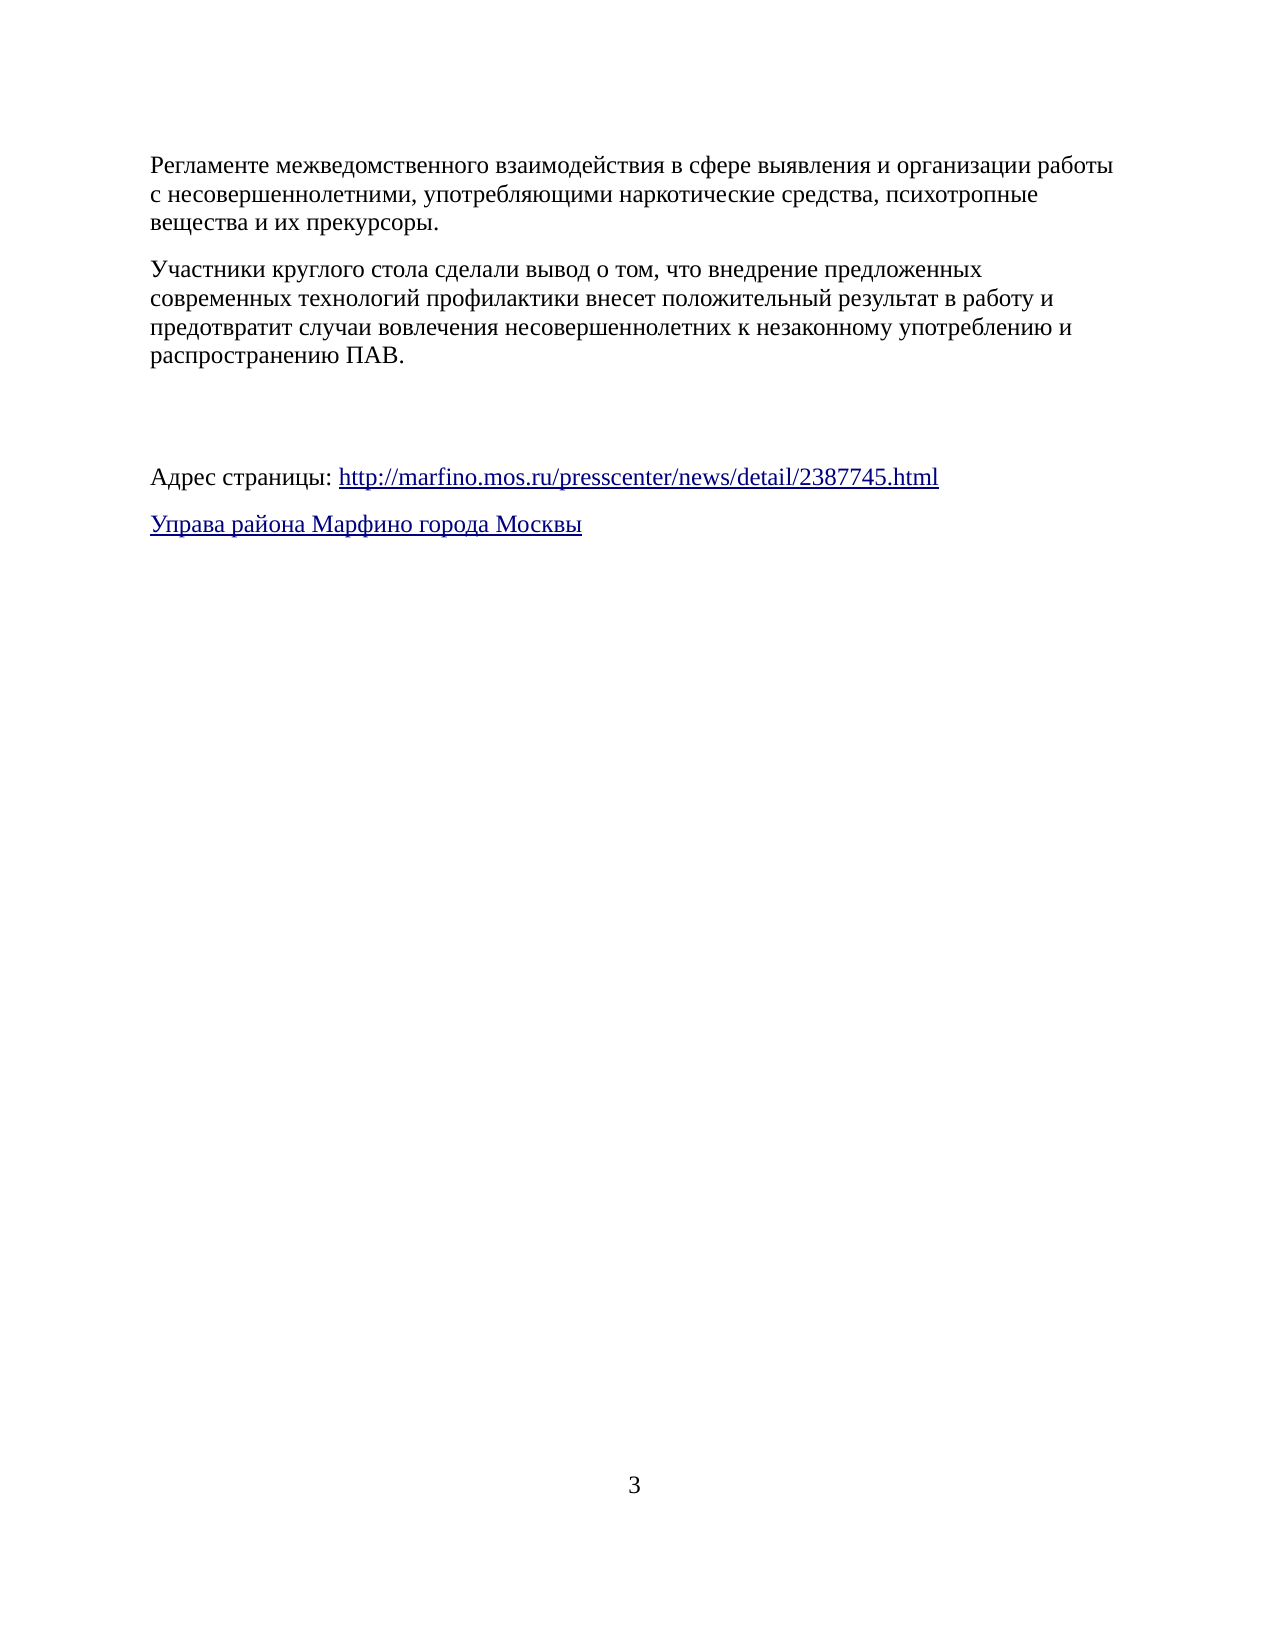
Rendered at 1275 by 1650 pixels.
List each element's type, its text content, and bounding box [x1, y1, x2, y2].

text Участники круглого стола сделали вывод о том, что внедрение предложенных современных технологий профилактики внесет положительный результат в работу и предотвратит случаи вовлечения несовершеннолетних к незаконному употреблению и распространению ПАВ. [150, 254, 1125, 369]
text Регламенте межведомственного взаимодействия в сфере выявления и организации работы с несовершеннолетними, употребляющими наркотические средства, психотропные вещества и их прекурсоры. [150, 150, 1125, 236]
text Управа района Марфино города Москвы [150, 509, 1125, 538]
text Адрес страницы: http://marfino.mos.ru/presscenter/news/detail/2387745.html [150, 462, 1125, 491]
